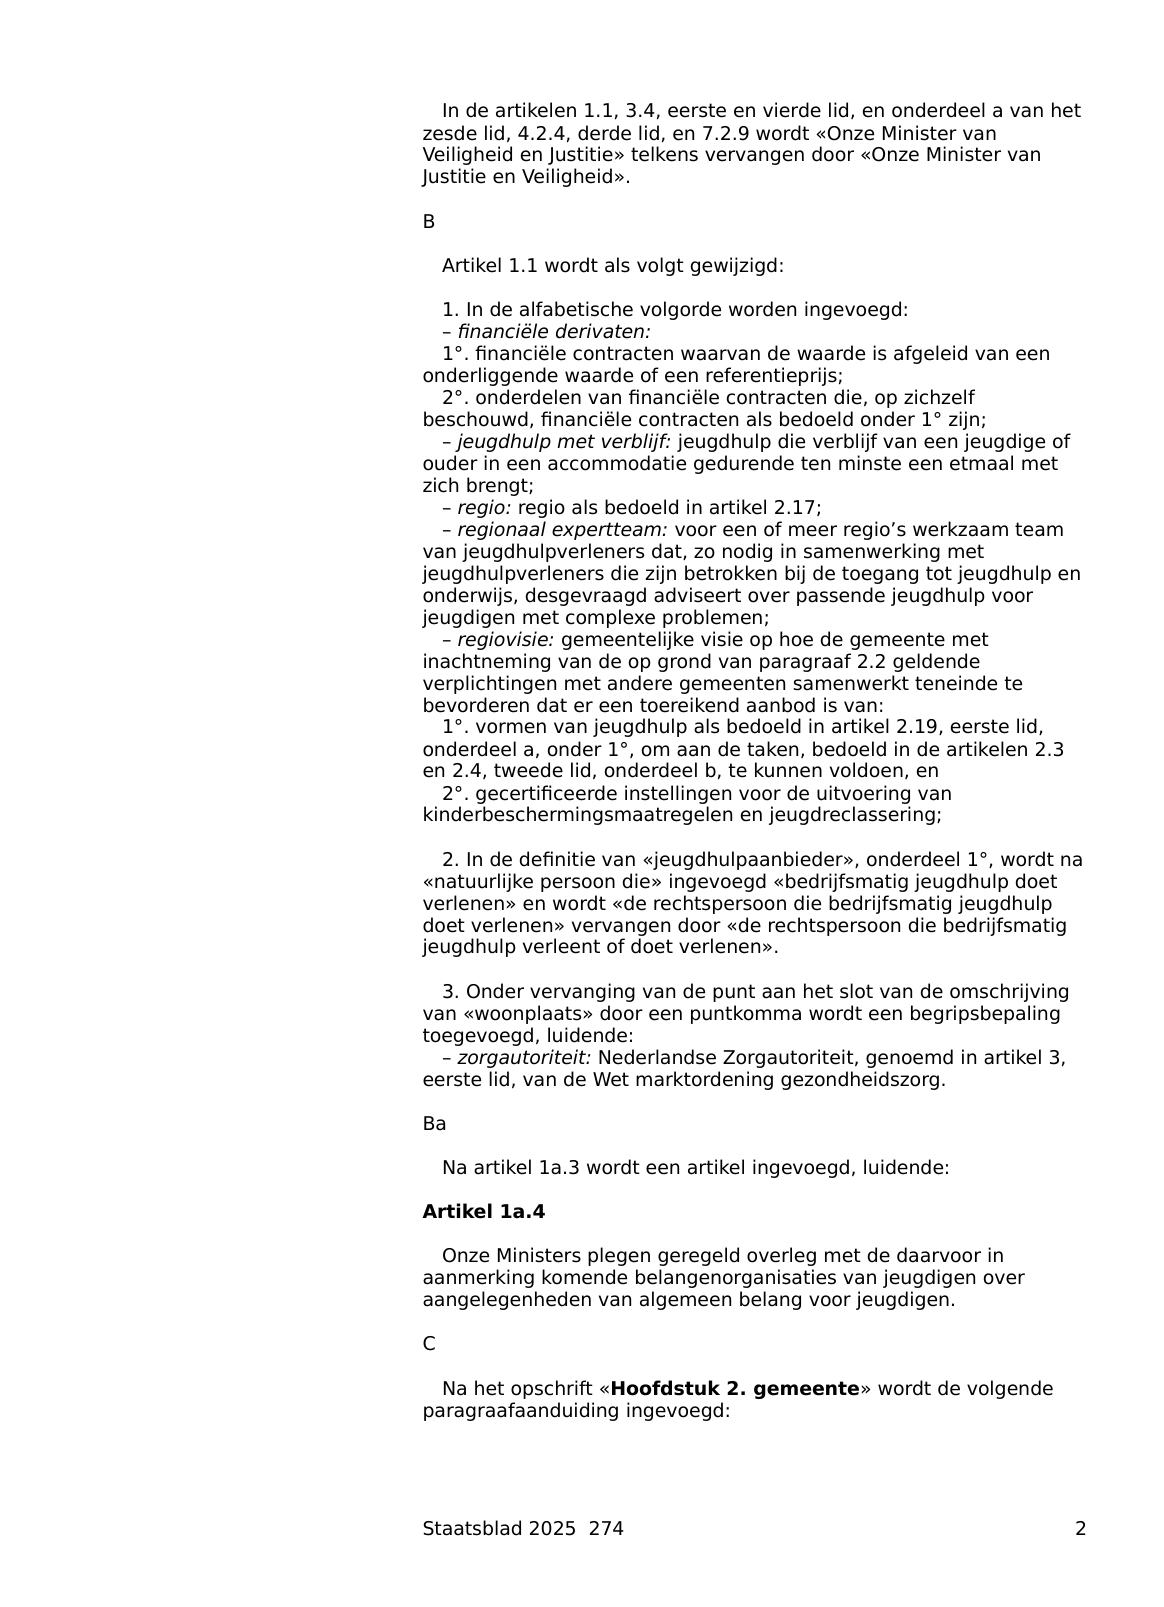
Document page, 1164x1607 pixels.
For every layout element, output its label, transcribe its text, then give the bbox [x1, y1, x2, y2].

text Onze Ministers plegen geregeld overleg met de daarvoor in aanmerking komende belangenorganisaties van jeugdigen over aangelegenheden van algemeen belang voor jeugdigen. [422, 1245, 1087, 1311]
text B [422, 211, 1087, 232]
text C [422, 1333, 1087, 1355]
text 1°. vormen van jeugdhulp als bedoeld in artikel 2.19, eerste lid, onderdeel a, onder 1°, om aan de taken, bedoeld in de artikelen 2.3 en 2.4, tweede lid, onderdeel b, te kunnen voldoen, en [422, 716, 1087, 782]
text – regionaal expertteam: voor een of meer regio’s werkzaam team van jeugdhulpverleners dat, zo nodig in samenwerking met jeugdhulpverleners die zijn betrokken bij de toegang tot jeugdhulp en onderwijs, desgevraagd adviseert over passende jeugdhulp voor jeugdigen met complexe problemen; [422, 519, 1087, 628]
text – zorgautoriteit: Nederlandse Zorgautoriteit, genoemd in artikel 3, eerste lid, van de Wet marktordening gezondheidszorg. [422, 1047, 1087, 1091]
text 2°. onderdelen van financiële contracten die, op zichzelf beschouwd, financiële contracten als bedoeld onder 1° zijn; [422, 387, 1087, 431]
text 1. In de alfabetische volgorde worden ingevoegd: [422, 299, 1087, 321]
subtitle Artikel 1a.4 [422, 1201, 1087, 1223]
text – regiovisie: gemeentelijke visie op hoe de gemeente met inachtneming van de op grond van paragraaf 2.2 geldende verplichtingen met andere gemeenten samenwerkt teneinde te bevorderen dat er een toereikend aanbod is van: [422, 628, 1087, 716]
text 2. In de definitie van «jeugdhulpaanbieder», onderdeel 1°, wordt na «natuurlijke persoon die» ingevoegd «bedrijfsmatig jeugdhulp doet verlenen» en wordt «de rechtspersoon die bedrijfsmatig jeugdhulp doet verlenen» vervangen door «de rechtspersoon die bedrijfsmatig jeugdhulp verleent of doet verlenen». [422, 848, 1087, 958]
text – financiële derivaten: [422, 321, 1087, 343]
text – jeugdhulp met verblijf: jeugdhulp die verblijf van een jeugdige of ouder in een accommodatie gedurende ten minste een etmaal met zich brengt; [422, 431, 1087, 497]
text Ba [422, 1113, 1087, 1135]
text Artikel 1.1 wordt als volgt gewijzigd: [422, 255, 1087, 277]
text 1°. financiële contracten waarvan de waarde is afgeleid van een onderliggende waarde of een referentieprijs; [422, 343, 1087, 387]
text Na artikel 1a.3 wordt een artikel ingevoegd, luidende: [422, 1157, 1087, 1179]
text In de artikelen 1.1, 3.4, eerste en vierde lid, en onderdeel a van het zesde lid, 4.2.4, derde lid, en 7.2.9 wordt «Onze Minister van Veiligheid en Justitie» telkens vervangen door «Onze Minister van Justitie en Veiligheid». [422, 100, 1087, 188]
text 2°. gecertificeerde instellingen voor de uitvoering van kinderbeschermingsmaatregelen en jeugdreclassering; [422, 782, 1087, 826]
text Na het opschrift «Hoofdstuk 2. gemeente» wordt de volgende paragraafaanduiding ingevoegd: [422, 1377, 1087, 1421]
text 3. Onder vervanging van de punt aan het slot van de omschrijving van «woonplaats» door een puntkomma wordt een begripsbepaling toegevoegd, luidende: [422, 981, 1087, 1047]
text – regio: regio als bedoeld in artikel 2.17; [422, 497, 1087, 519]
